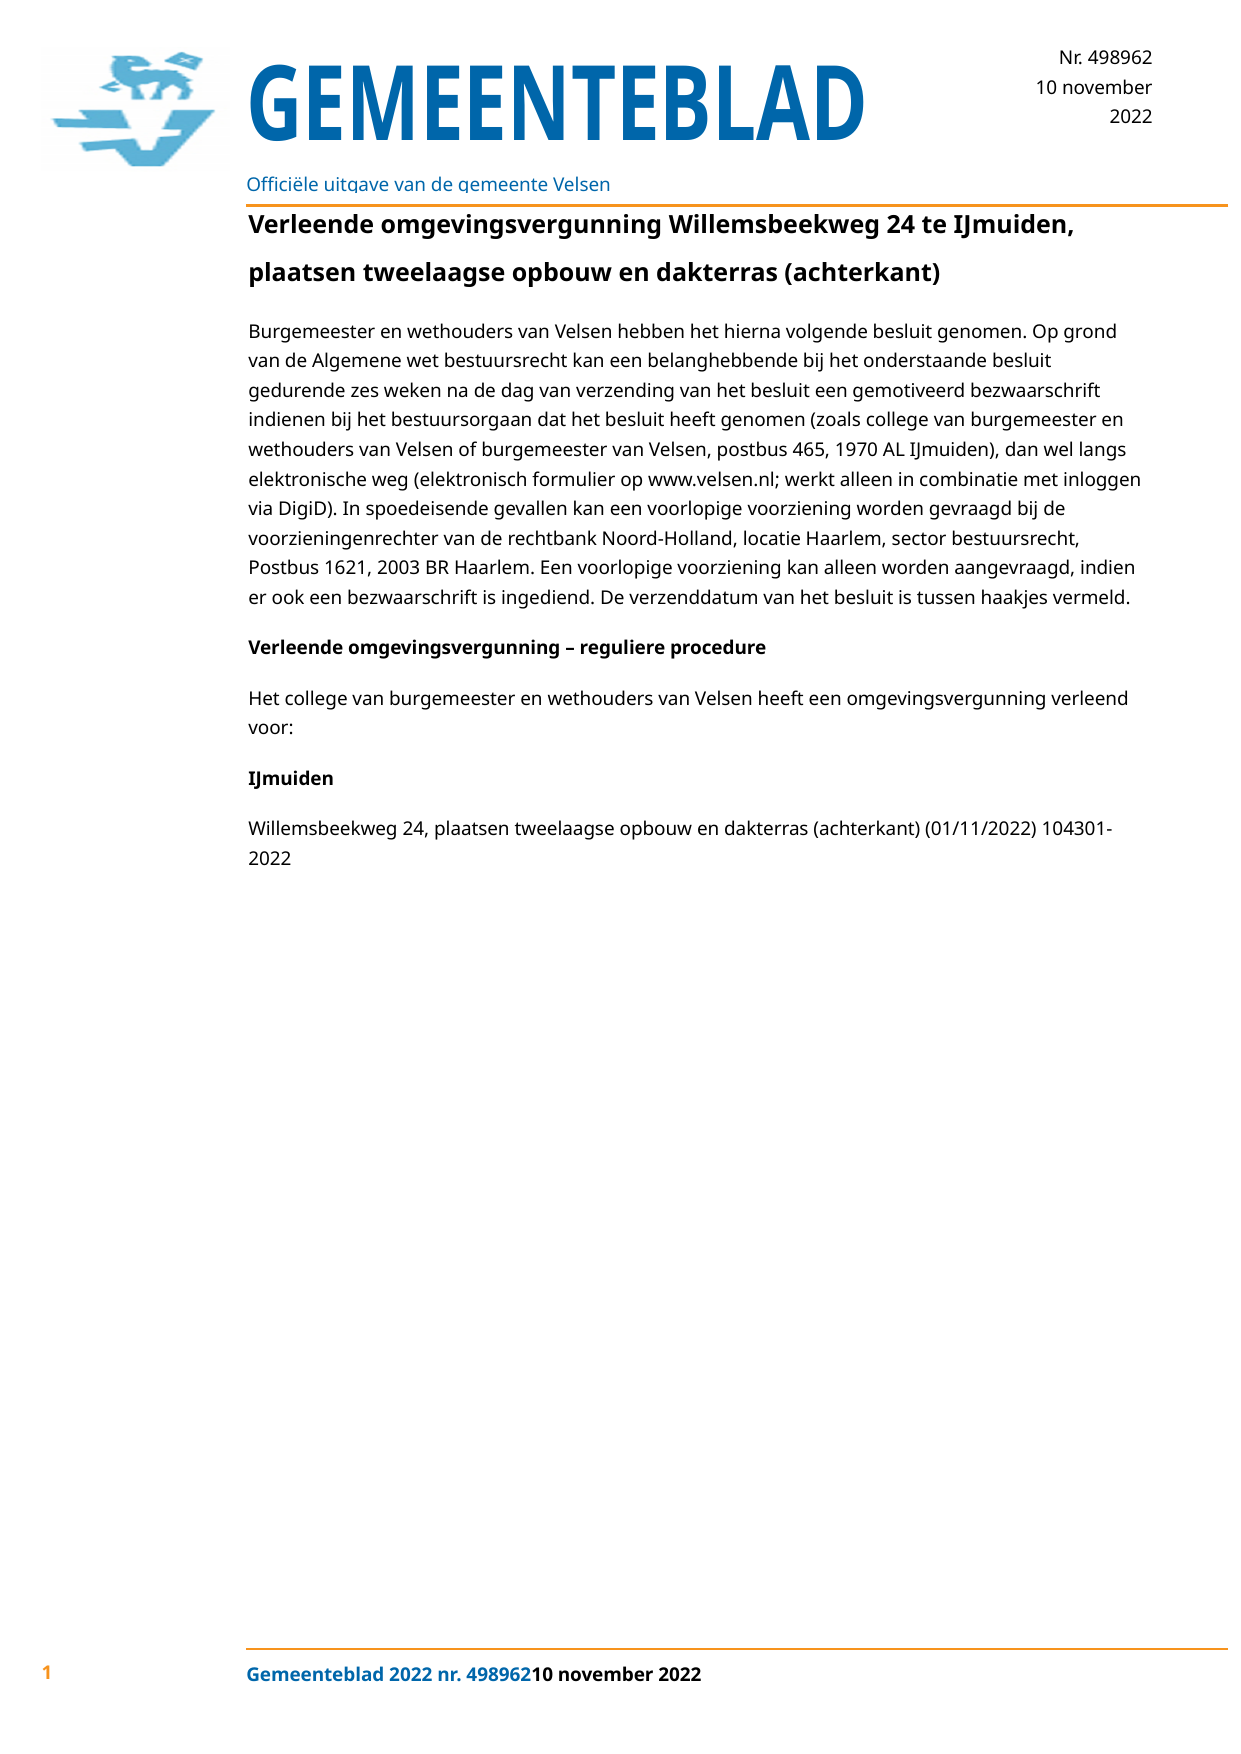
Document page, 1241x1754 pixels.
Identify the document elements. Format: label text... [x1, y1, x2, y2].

text IJmuiden [248, 765, 1152, 791]
text Verleende omgevingsvergunning Willemsbeekweg 24 te IJmuiden, plaatsen tweelaagse opbouw en dakterras (achterkant) [248, 207, 1152, 288]
text Het college van burgemeester en wethouders van Velsen heeft een omgevingsvergunning verleend voor: [248, 685, 1152, 740]
picture [41, 47, 231, 172]
text Willemsbeekweg 24, plaatsen tweelaagse opbouw en dakterras (achterkant) (01/11/2022) 104301-2022 [248, 815, 1152, 871]
text Verleende omgevingsvergunning – reguliere procedure [248, 634, 1152, 660]
text Burgemeester en wethouders van Velsen hebben het hierna volgende besluit genomen. Op grond van de Algemene wet bestuursrecht kan een belanghebbende bij het onderstaande besluit gedurende zes weken na de dag van verzending van het besluit een gemotiveerd bezwaarschrift indienen bij het bestuursorgaan dat het besluit heeft genomen (zoals college van burgemeester en wethouders van Velsen of burgemeester van Velsen, postbus 465, 1970 AL IJmuiden), dan wel langs elektronische weg (elektronisch formulier op www.velsen.nl; werkt alleen in combinatie met inloggen via DigiD). In spoedeisende gevallen kan een voorlopige voorziening worden gevraagd bij de voorzieningenrechter van de rechtbank Noord-Holland, locatie Haarlem, sector bestuursrecht, Postbus 1621, 2003 BR Haarlem. Een voorlopige voorziening kan alleen worden aangevraagd, indien er ook een bezwaarschrift is ingediend. De verzenddatum van het besluit is tussen haakjes vermeld. [248, 318, 1152, 610]
